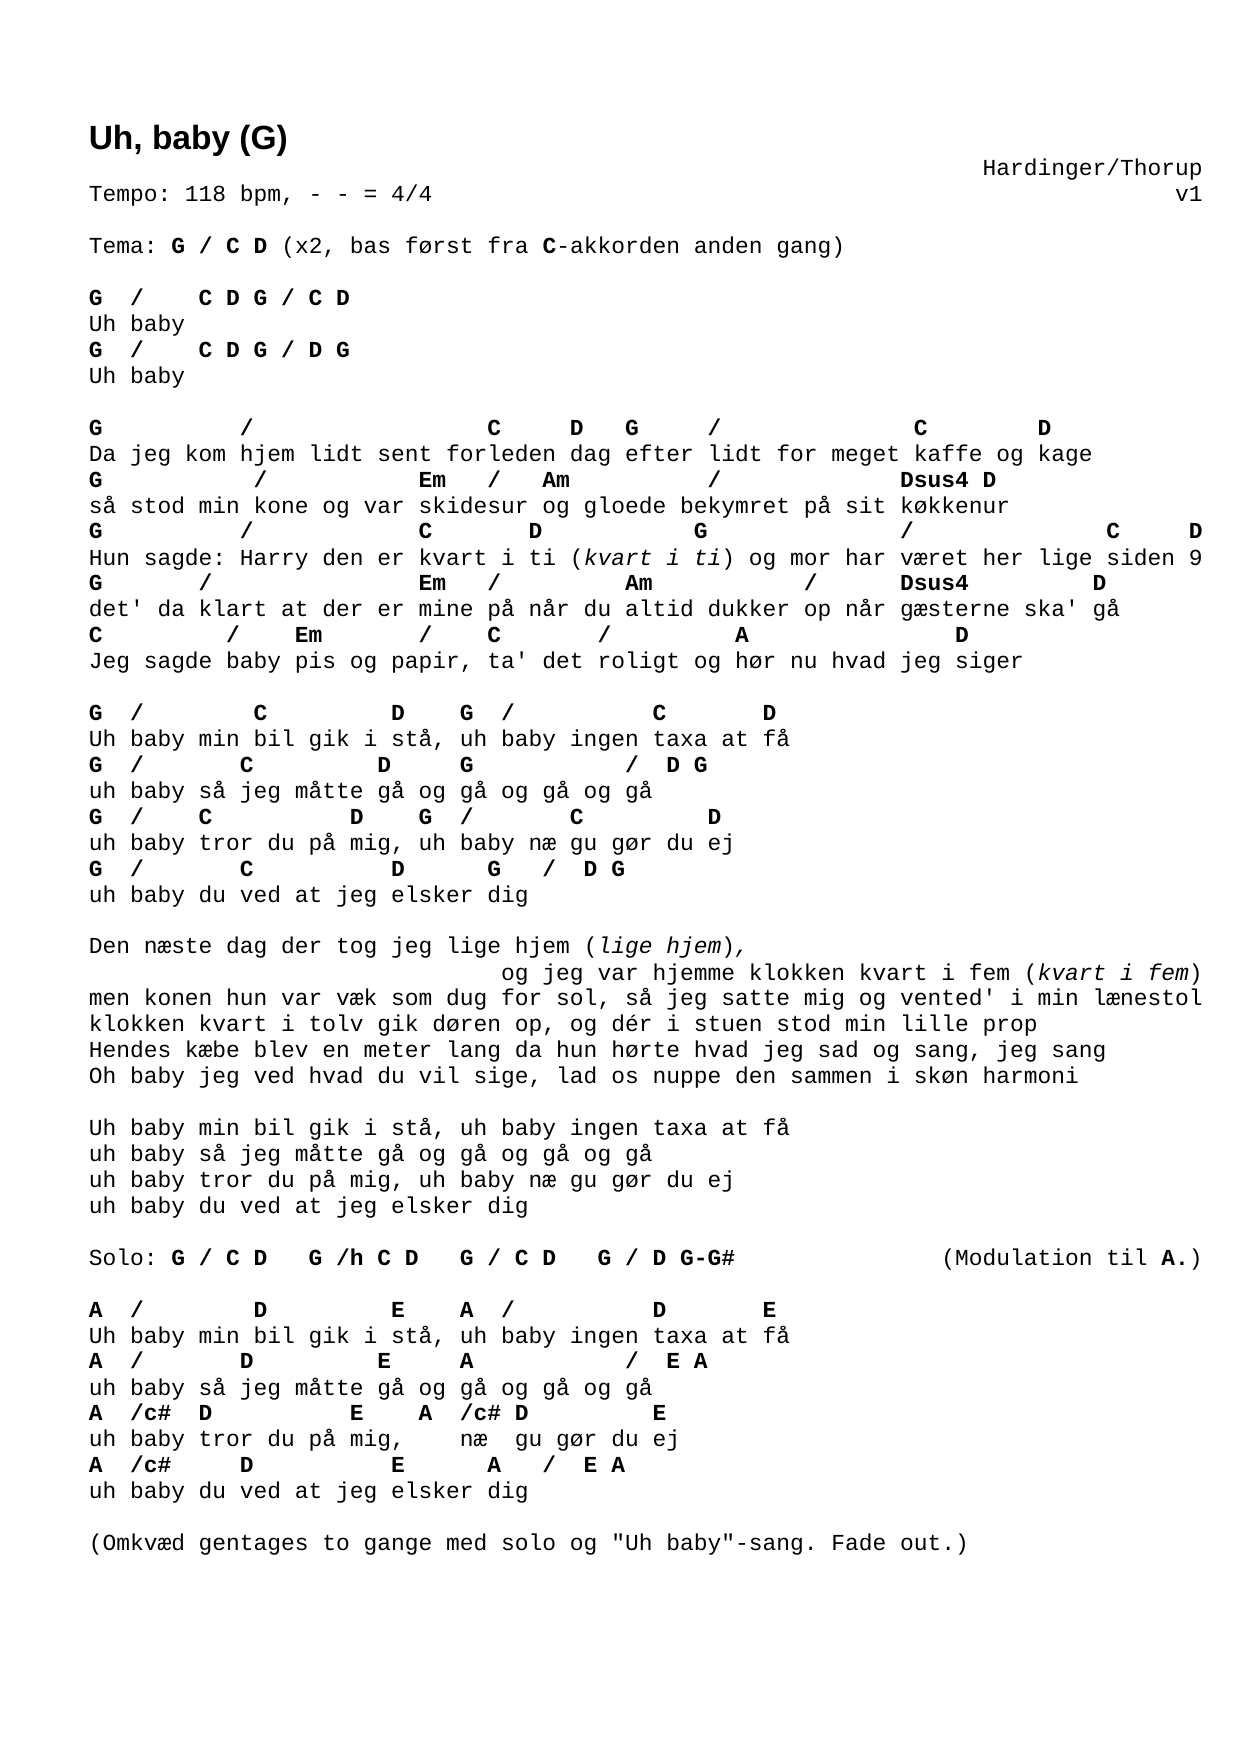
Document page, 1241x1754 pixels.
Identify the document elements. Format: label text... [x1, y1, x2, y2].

text Uh baby min bil gik i stå, uh baby ingen taxa at få [88, 1116, 1211, 1142]
text uh baby så jeg måtte gå og gå og gå og gå [88, 779, 1211, 805]
text Uh baby [88, 364, 1211, 390]
text uh baby du ved at jeg elsker dig [88, 883, 1211, 909]
text Hun sagde: Harry den er kvart i ti (kvart i ti) og mor har været her lige siden 9 [88, 546, 1211, 572]
text Den næste dag der tog jeg lige hjem (lige hjem), [88, 935, 1211, 961]
text uh baby så jeg måtte gå og gå og gå og gå [88, 1376, 1211, 1402]
text Jeg sagde baby pis og papir, ta' det roligt og hør nu hvad jeg siger [88, 649, 1211, 676]
text Uh baby min bil gik i stå, uh baby ingen taxa at få [88, 727, 1211, 753]
text G / Em / Am / Dsus4 D [88, 572, 1211, 598]
text Uh baby [88, 312, 1211, 338]
text uh baby så jeg måtte gå og gå og gå og gå [88, 1142, 1211, 1168]
text uh baby du ved at jeg elsker dig [88, 1479, 1211, 1506]
text G / C D G / C D [88, 701, 1211, 727]
text Da jeg kom hjem lidt sent forleden dag efter lidt for meget kaffe og kage [88, 442, 1211, 468]
text G / C D G / C D [88, 520, 1211, 546]
text Hendes kæbe blev en meter lang da hun hørte hvad jeg sad og sang, jeg sang [88, 1039, 1211, 1064]
text uh baby tror du på mig, uh baby næ gu gør du ej [88, 1168, 1211, 1194]
text uh baby du ved at jeg elsker dig [88, 1194, 1211, 1220]
text C / Em / C / A D [88, 624, 1211, 649]
text G / C D G / C D [88, 416, 1211, 442]
text det' da klart at der er mine på når du altid dukker op når gæsterne ska' gå [88, 598, 1211, 624]
text Uh baby min bil gik i stå, uh baby ingen taxa at få [88, 1324, 1211, 1350]
text A /c# D E A / E A [88, 1454, 1211, 1479]
text A /c# D E A /c# D E [88, 1402, 1211, 1428]
text og jeg var hjemme klokken kvart i fem (kvart i fem) [88, 961, 1211, 987]
text Tema: G / C D (x2, bas først fra C-akkorden anden gang) [88, 234, 1211, 261]
text (Omkvæd gentages to gange med solo og "Uh baby"-sang. Fade out.) [88, 1531, 1211, 1557]
text G / C D G / D G [88, 338, 1211, 364]
text Hardinger/Thorup [88, 157, 1211, 183]
text G / C D G / D G [88, 857, 1211, 883]
text klokken kvart i tolv gik døren op, og dér i stuen stod min lille prop [88, 1013, 1211, 1039]
text Oh baby jeg ved hvad du vil sige, lad os nuppe den sammen i skøn harmoni [88, 1064, 1211, 1091]
text G / Em / Am / Dsus4 D [88, 468, 1211, 494]
text A / D E A / D E [88, 1298, 1211, 1324]
text så stod min kone og var skidesur og gloede bekymret på sit køkkenur [88, 494, 1211, 520]
text G / C D G / D G [88, 753, 1211, 779]
text men konen hun var væk som dug for sol, så jeg satte mig og vented' i min lænestol [88, 987, 1211, 1013]
text A / D E A / E A [88, 1350, 1211, 1376]
text uh baby tror du på mig, næ gu gør du ej [88, 1428, 1211, 1454]
text uh baby tror du på mig, uh baby næ gu gør du ej [88, 831, 1211, 857]
text G / C D G / C D [88, 805, 1211, 831]
text Tempo: 118 bpm, - - = 4/4 v1 [88, 183, 1211, 209]
text Solo: G / C D G /h C D G / C D G / D G-G# (Modulation til A.) [88, 1246, 1211, 1272]
subtitle Uh, baby (G) [88, 118, 1211, 157]
text G / C D G / C D [88, 286, 1211, 312]
